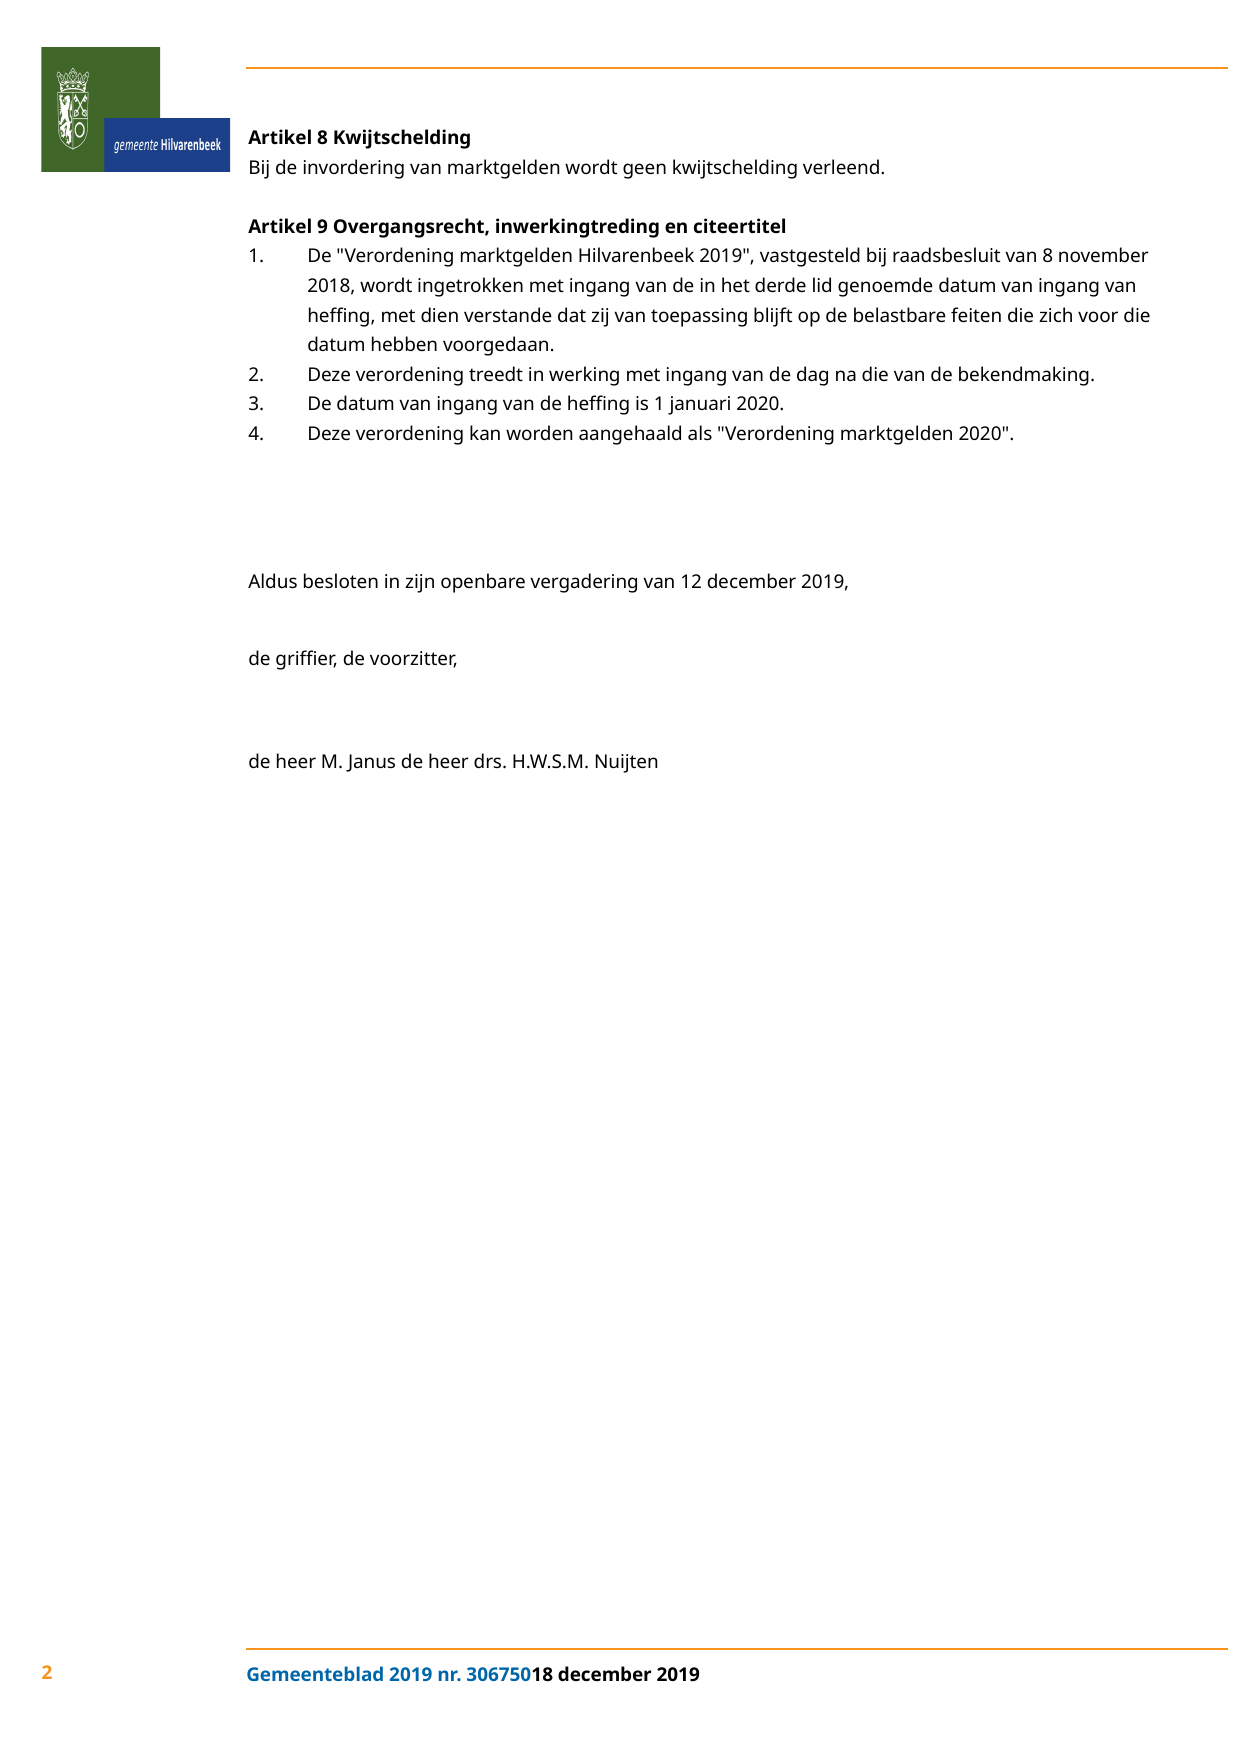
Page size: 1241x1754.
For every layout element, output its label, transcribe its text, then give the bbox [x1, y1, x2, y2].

text Aldus besloten in zijn openbare vergadering van 12 december 2019, [248, 568, 1152, 594]
list Deze verordening treedt in werking met ingang van de dag na die van de bekendmaking. [248, 361, 1152, 387]
text Artikel 8 Kwijtschelding [248, 124, 1152, 150]
list Deze verordening kan worden aangehaald als "Verordening marktgelden 2020". [248, 420, 1152, 446]
text Bij de invordering van marktgelden wordt geen kwijtschelding verleend. [248, 154, 1152, 180]
list De datum van ingang van de heffing is 1 januari 2020. [248, 391, 1152, 416]
text de heer M. Janus de heer drs. H.W.S.M. Nuijten [248, 748, 1152, 774]
list De "Verordening marktgelden Hilvarenbeek 2019", vastgesteld bij raadsbesluit van 8 november 2018, wordt ingetrokken met ingang van de in het derde lid genoemde datum van ingang van heffing, met dien verstande dat zij van toepassing blijft op de belastbare feiten die zich voor die datum hebben voorgedaan. [248, 243, 1152, 357]
picture [41, 47, 231, 172]
text de griffier, de voorzitter, [248, 645, 1152, 671]
text Artikel 9 Overgangsrecht, inwerkingtreding en citeertitel [248, 213, 1152, 239]
